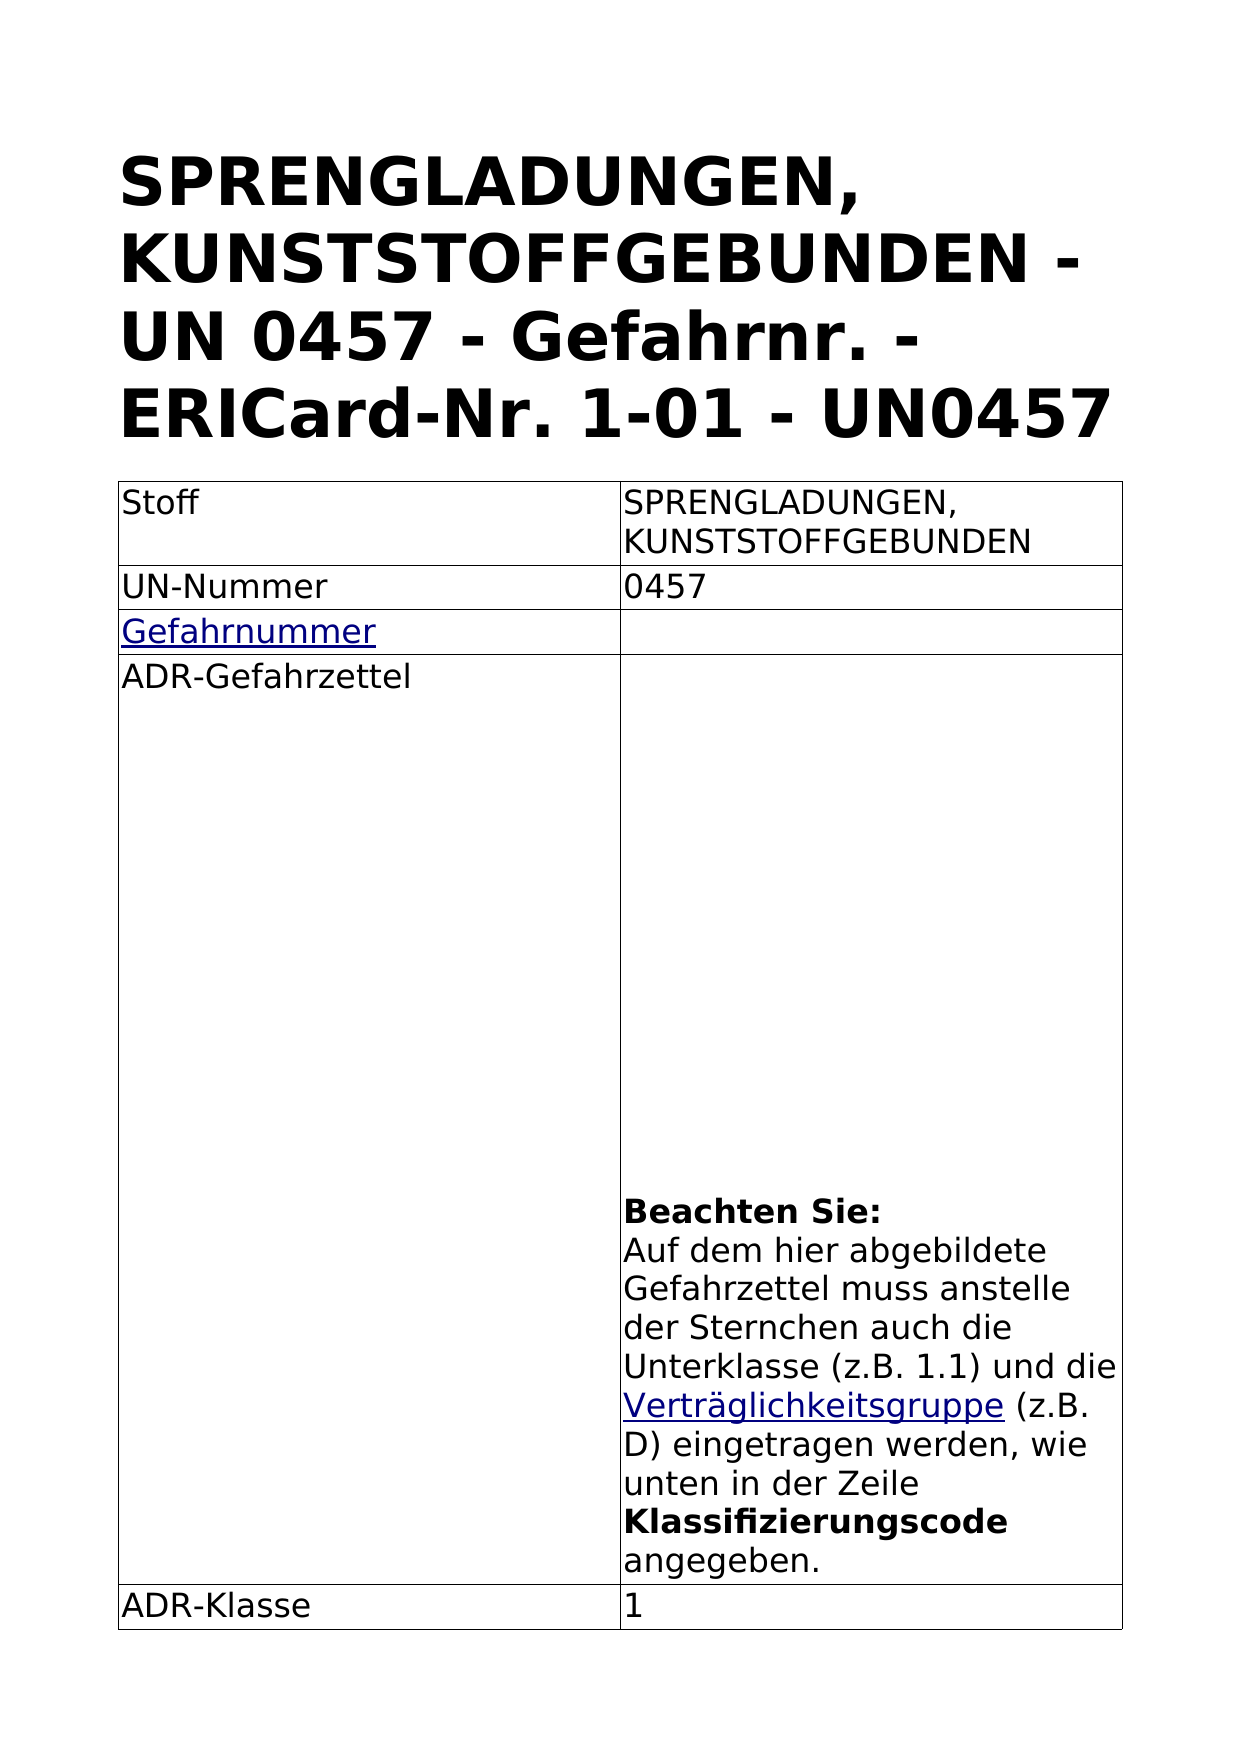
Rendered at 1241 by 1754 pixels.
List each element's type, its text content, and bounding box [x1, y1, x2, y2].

table_cell UN-Nummer [119, 566, 620, 609]
table_cell ADR-Klasse [119, 1585, 620, 1628]
table_cell ADR-Gefahrzettel [119, 655, 620, 1584]
subtitle SPRENGLADUNGEN, KUNSTSTOFFGEBUNDEN - UN 0457 - Gefahrnr. - ERICard-Nr. 1-01 - UN0457 [118, 143, 1122, 453]
table_cell Gefahrnummer [119, 610, 620, 654]
table_header Stoff [119, 482, 620, 564]
table_cell 0457 [621, 566, 1122, 609]
table_cell 1 [621, 1585, 1122, 1628]
table_cell [621, 610, 1122, 654]
table_header SPRENGLADUNGEN, KUNSTSTOFFGEBUNDEN [621, 482, 1122, 564]
table_cell Beachten Sie: Auf dem hier abgebildete Gefahrzettel muss anstelle der Sternchen auch die Unterklasse (z.B. 1.1) und die Verträglichkeitsgruppe (z.B. D) eingetragen werden, wie unten in der Zeile Klassifizierungscode angegeben. [621, 655, 1122, 1584]
